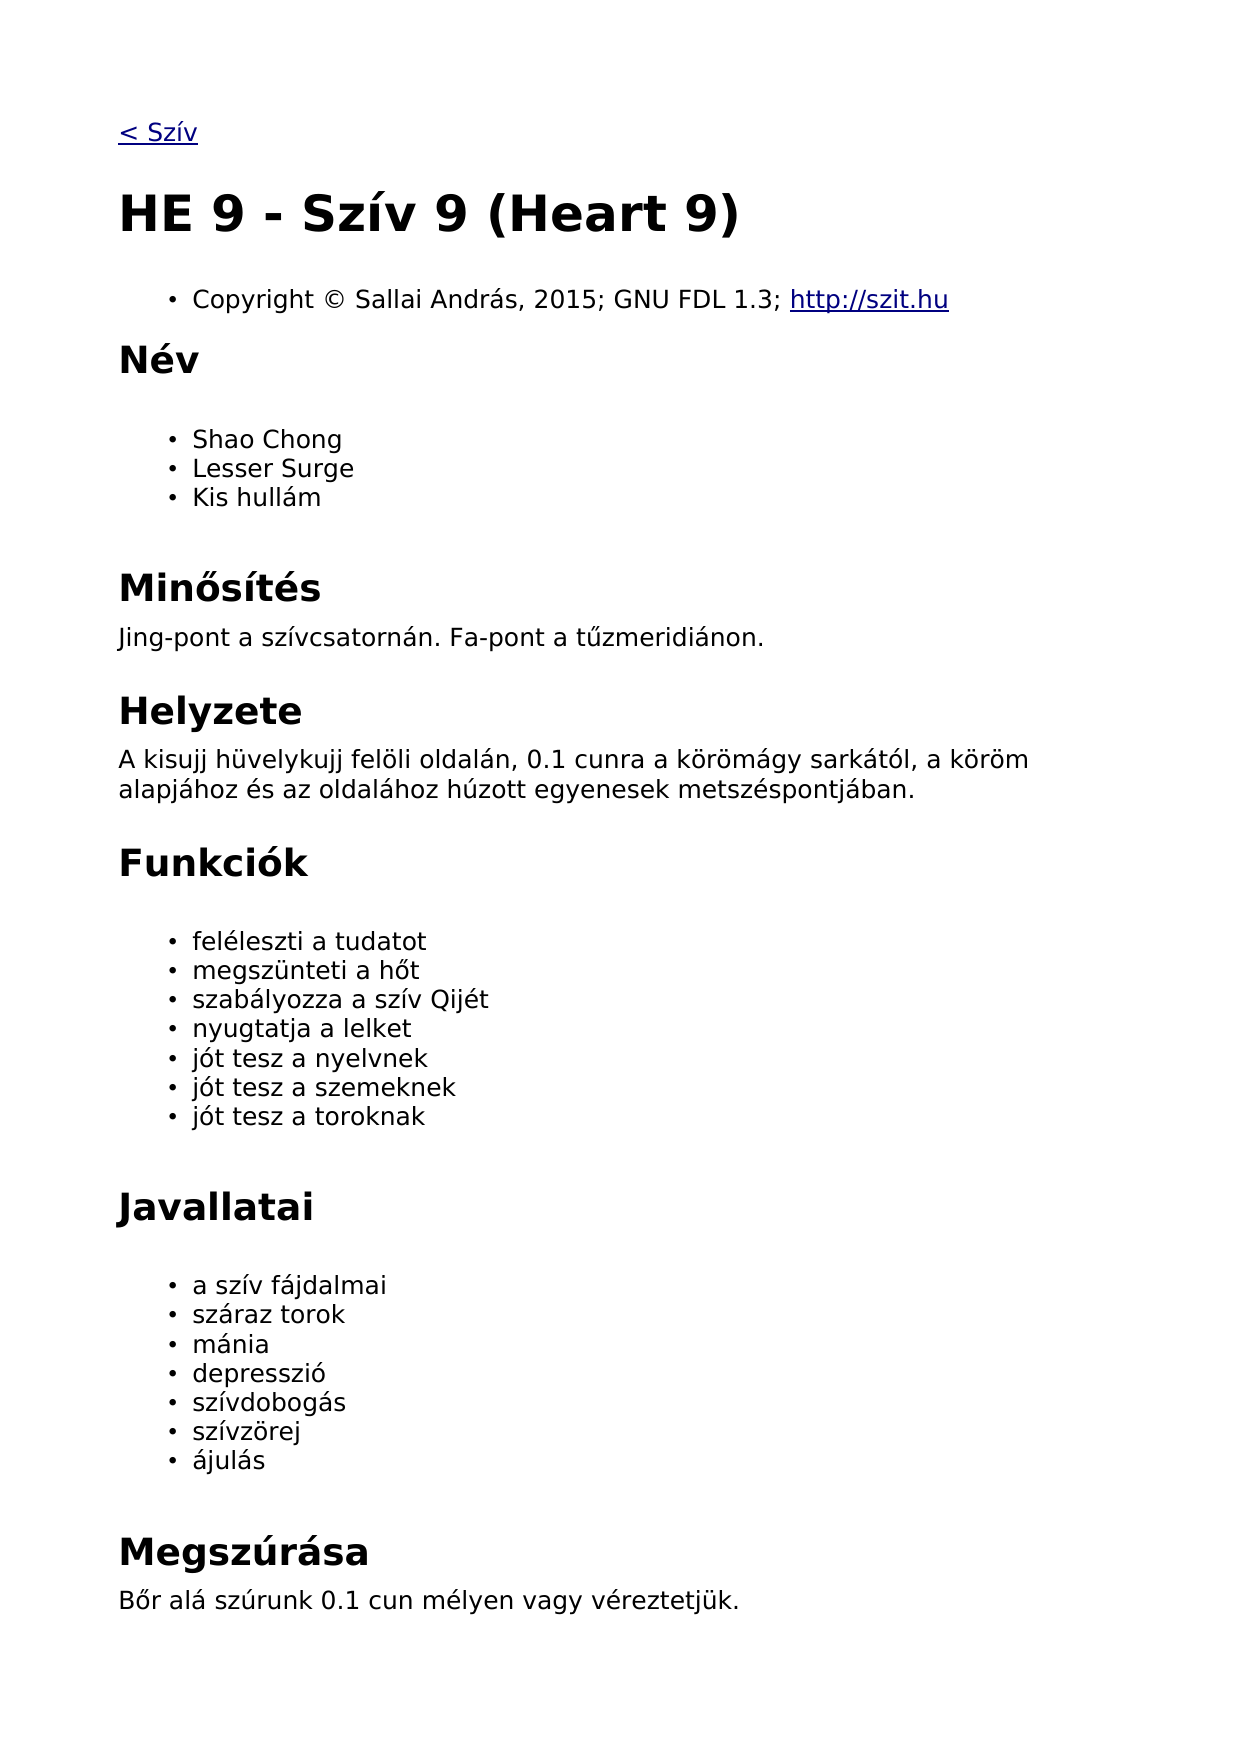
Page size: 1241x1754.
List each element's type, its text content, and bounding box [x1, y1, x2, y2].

subtitle Megszúrása [118, 1530, 1122, 1574]
text Jing-pont a szívcsatornán. Fa-pont a tűzmeridiánon. [118, 623, 1122, 652]
subtitle Funkciók [118, 842, 1122, 885]
list jót tesz a szemeknek [177, 1073, 1122, 1102]
subtitle Helyzete [118, 689, 1122, 733]
list szívdobogás [177, 1388, 1122, 1417]
list depresszió [177, 1359, 1122, 1388]
text A kisujj hüvelykujj felöli oldalán, 0.1 cunra a körömágy sarkától, a köröm alapjához és az oldalához húzott egyenesek metszéspontjában. [118, 746, 1122, 804]
list jót tesz a nyelvnek [177, 1044, 1122, 1073]
list megszünteti a hőt [177, 956, 1122, 986]
subtitle Név [118, 339, 1122, 383]
subtitle Minősítés [118, 567, 1122, 610]
text Bőr alá szúrunk 0.1 cun mélyen vagy véreztetjük. [118, 1586, 1122, 1615]
list Lesser Surge [177, 454, 1122, 483]
text < Szív [118, 118, 1122, 147]
list Kis hullám [177, 483, 1122, 512]
list szívzörej [177, 1417, 1122, 1446]
list feléleszti a tudatot [177, 927, 1122, 956]
list Shao Chong [177, 425, 1122, 454]
subtitle Javallatai [118, 1186, 1122, 1229]
list mánia [177, 1330, 1122, 1359]
list jót tesz a toroknak [177, 1102, 1122, 1131]
subtitle HE 9 - Szív 9 (Heart 9) [118, 185, 1122, 243]
list a szív fájdalmai [177, 1271, 1122, 1301]
list szabályozza a szív Qijét [177, 986, 1122, 1015]
list ájulás [177, 1446, 1122, 1476]
list nyugtatja a lelket [177, 1015, 1122, 1044]
list száraz torok [177, 1301, 1122, 1330]
list Copyright © Sallai András, 2015; GNU FDL 1.3; http://szit.hu [177, 285, 1122, 314]
